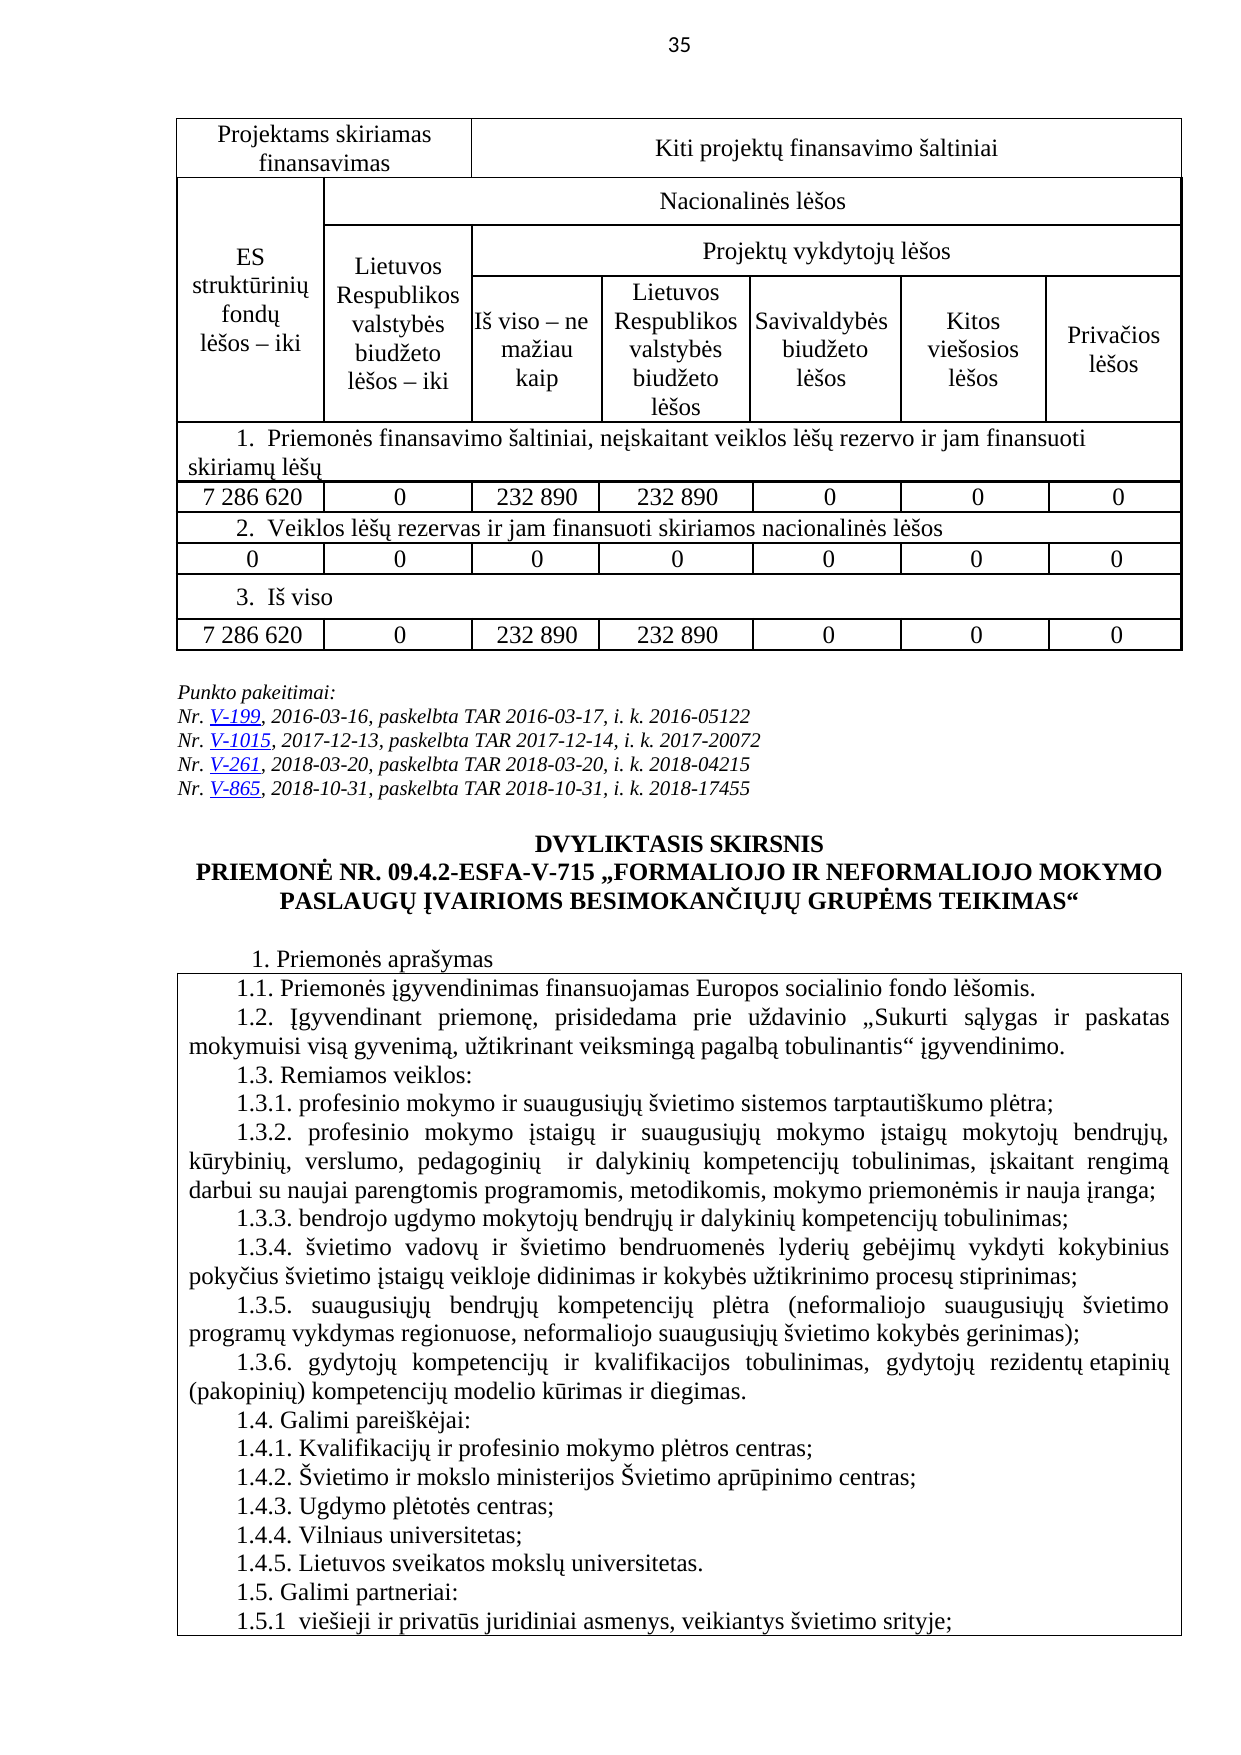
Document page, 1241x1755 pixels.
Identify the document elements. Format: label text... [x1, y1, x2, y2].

table_cell Lietuvos Respublikos valstybės biudžeto lėšos – iki [325, 226, 471, 421]
table_cell 0 [325, 544, 471, 573]
table_cell 1.2. Įgyvendinant priemonę, prisidedama prie uždavinio „Sukurti sąlygas ir paskatas mokymuisi visą gyvenimą, užtikrinant veiksmingą pagalbą tobulinantis“ įgyvendinimo. [178, 1002, 1181, 1060]
table_cell 0 [325, 620, 471, 649]
table_cell 232 890 [473, 620, 598, 649]
text PRIEMONĖ NR. 09.4.2-ESFA-V-715 „FORMALIOJO IR NEFORMALIOJO MOKYMO PASLAUGŲ ĮVAIRIOMS BESIMOKANČIŲJŲ GRUPĖMS TEIKIMAS“ [177, 857, 1181, 915]
table_cell 7 286 620 [178, 620, 323, 649]
table_cell 0 [754, 544, 900, 573]
text 1. Priemonės aprašymas [177, 944, 1181, 972]
table_header Kiti projektų finansavimo šaltiniai [472, 119, 1181, 177]
table_cell 1.5. Galimi partneriai: 1.5.1 viešieji ir privatūs juridiniai asmenys, veikiantys švietimo srityje; [178, 1577, 1181, 1635]
table_cell 0 [754, 483, 900, 511]
table_cell 0 [902, 544, 1048, 573]
table_cell Iš viso – ne mažiau kaip [473, 277, 601, 421]
table_cell 7 286 620 [178, 483, 323, 511]
table_cell Kitos viešosios lėšos [902, 277, 1045, 421]
table_cell 232 890 [473, 483, 598, 511]
text Nr. V-865, 2018-10-31, paskelbta TAR 2018-10-31, i. k. 2018-17455 [177, 776, 1181, 800]
table_cell 0 [1050, 620, 1180, 649]
table_cell Projektų vykdytojų lėšos [473, 226, 1180, 275]
text Nr. V-199, 2016-03-16, paskelbta TAR 2016-03-17, i. k. 2016-05122 [177, 704, 1181, 728]
table_cell 232 890 [600, 483, 752, 511]
table_cell 0 [1050, 483, 1180, 511]
table_cell 1.4. Galimi pareiškėjai: 1.4.1. Kvalifikacijų ir profesinio mokymo plėtros centras; 1.4.2. Švietimo ir mokslo ministerijos Švietimo aprūpinimo centras; 1.4.3. Ugdymo plėtotės centras; 1.4.4. Vilniaus universitetas; 1.4.5. Lietuvos sveikatos mokslų universitetas. [178, 1405, 1181, 1577]
table_cell 0 [178, 544, 323, 573]
table_cell 0 [473, 544, 598, 573]
table_cell Nacionalinės lėšos [325, 178, 1180, 224]
table_cell 1. Priemonės finansavimo šaltiniai, neįskaitant veiklos lėšų rezervo ir jam finansuoti skiriamų lėšų [178, 423, 1180, 480]
table_cell 0 [325, 483, 471, 511]
table_cell Savivaldybės biudžeto lėšos [751, 277, 900, 421]
table_cell 0 [902, 483, 1048, 511]
table_cell 0 [754, 620, 900, 649]
table_cell Privačios lėšos [1047, 277, 1180, 421]
text DVYLIKTASIS SKIRSNIS [177, 829, 1181, 857]
table_cell Lietuvos Respublikos valstybės biudžeto lėšos [603, 277, 749, 421]
table_cell 3. Iš viso [178, 575, 1180, 618]
text Punkto pakeitimai: [177, 679, 1181, 704]
table_cell 232 890 [600, 620, 752, 649]
text Nr. V-1015, 2017-12-13, paskelbta TAR 2017-12-14, i. k. 2017-20072 [177, 728, 1181, 752]
table_cell 0 [902, 620, 1048, 649]
table_cell 2. Veiklos lėšų rezervas ir jam finansuoti skiriamos nacionalinės lėšos [178, 513, 1180, 542]
text Nr. V-261, 2018-03-20, paskelbta TAR 2018-03-20, i. k. 2018-04215 [177, 752, 1181, 776]
table_cell 1.3. Remiamos veiklos: 1.3.1. profesinio mokymo ir suaugusiųjų švietimo sistemos tarptautiškumo plėtra; 1.3.2. profesinio mokymo įstaigų ir suaugusiųjų mokymo įstaigų mokytojų bendrųjų, kūrybinių, verslumo, pedagoginių ir dalykinių kompetencijų tobulinimas, įskaitant rengimą darbui su naujai parengtomis programomis, metodikomis, mokymo priemonėmis ir nauja įranga; 1.3.3. bendrojo ugdymo mokytojų bendrųjų ir dalykinių kompetencijų tobulinimas; 1.3.4. švietimo vadovų ir švietimo bendruomenės lyderių gebėjimų vykdyti kokybinius pokyčius švietimo įstaigų veikloje didinimas ir kokybės užtikrinimo procesų stiprinimas; 1.3.5. suaugusiųjų bendrųjų kompetencijų plėtra (neformaliojo suaugusiųjų švietimo programų vykdymas regionuose, neformaliojo suaugusiųjų švietimo kokybės gerinimas); 1.3.6. gydytojų kompetencijų ir kvalifikacijos tobulinimas, gydytojų rezidentų etapinių (pakopinių) kompetencijų modelio kūrimas ir diegimas. [178, 1060, 1181, 1405]
table_header 1.1. Priemonės įgyvendinimas finansuojamas Europos socialinio fondo lėšomis. [178, 974, 1181, 1002]
table_cell 0 [600, 544, 752, 573]
table_cell ES struktūrinių fondų lėšos – iki [178, 178, 323, 421]
table_header Projektams skiriamas finansavimas [177, 119, 471, 177]
table_cell 0 [1050, 544, 1180, 573]
